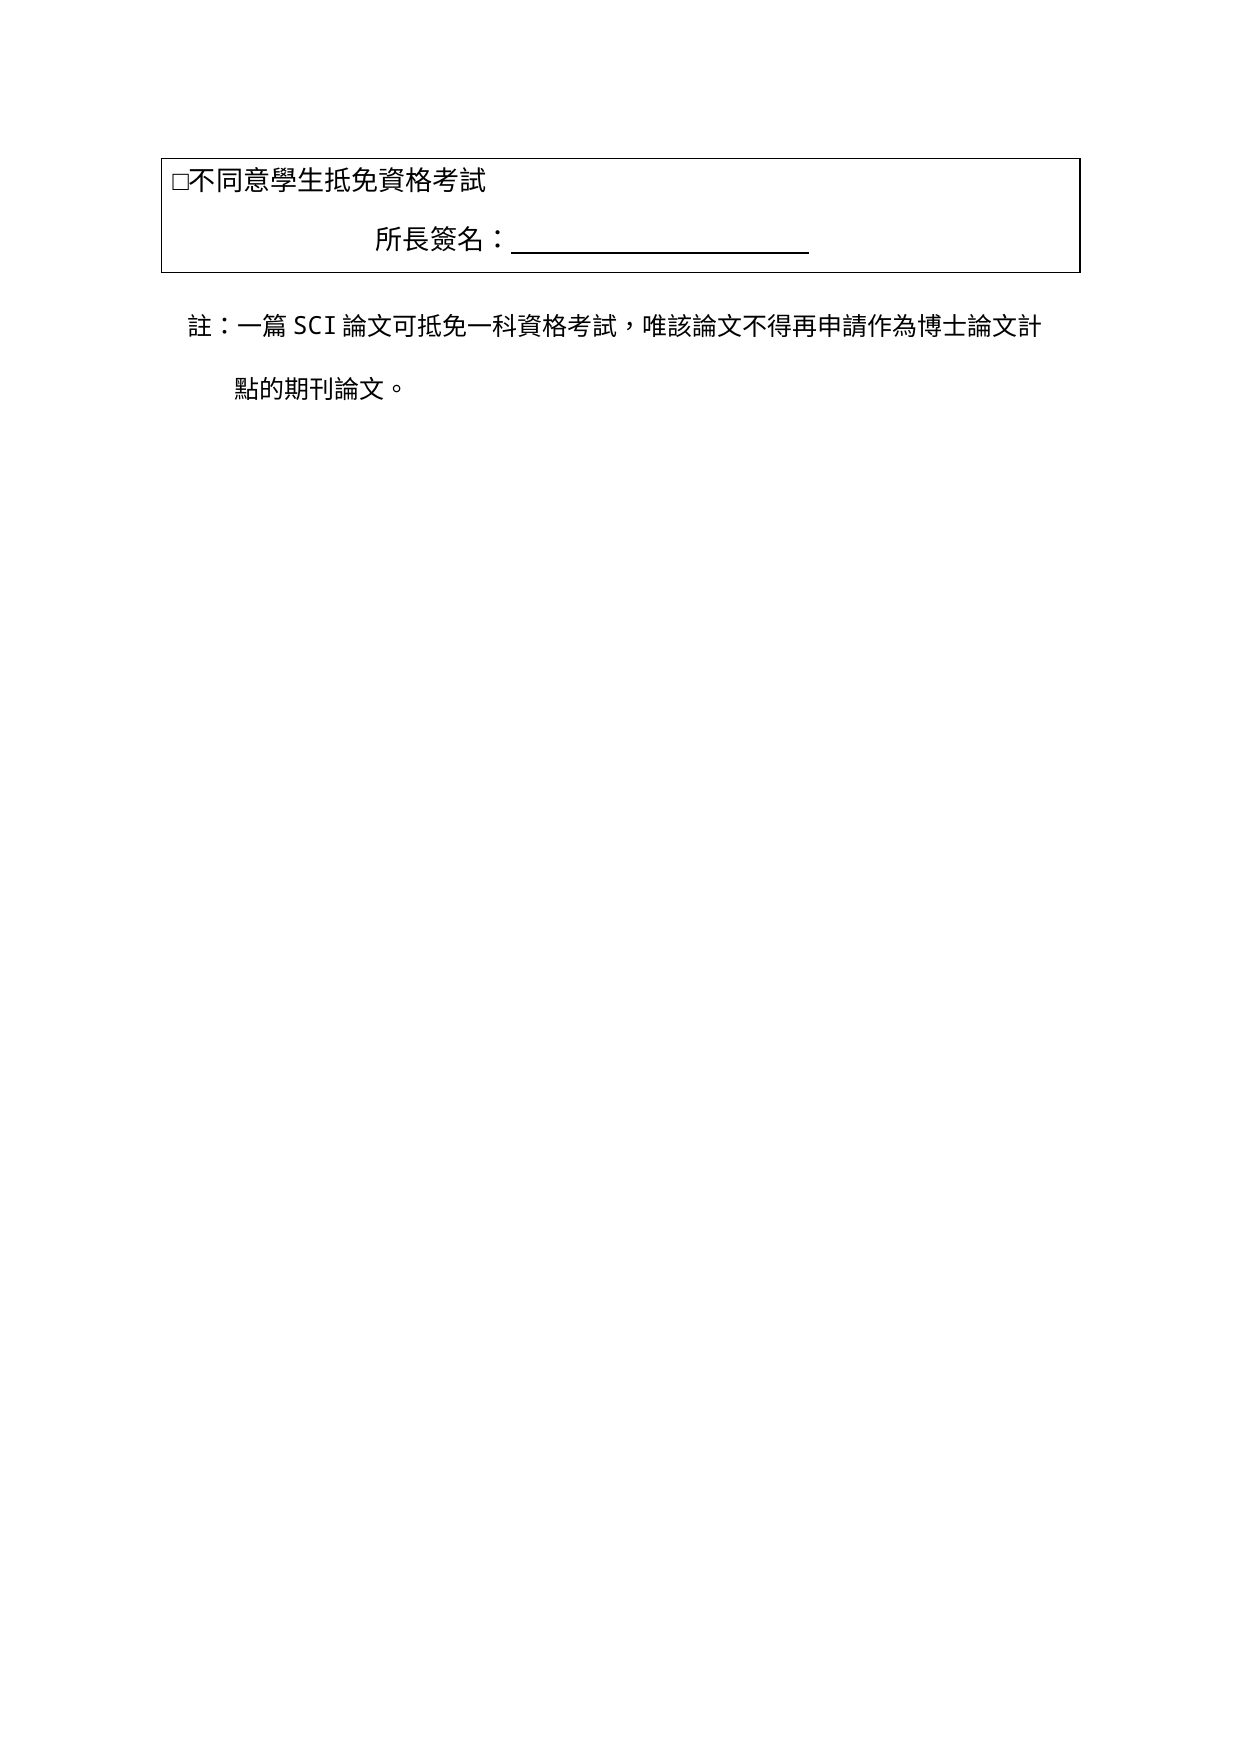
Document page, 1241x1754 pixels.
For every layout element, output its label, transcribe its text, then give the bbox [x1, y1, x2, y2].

text 註：一篇SCI論文可抵免一科資格考試，唯該論文不得再申請作為博士論文計點的期刊論文。 [187, 283, 1053, 408]
table_cell □不同意學生抵免資格考試 所長簽名： [162, 159, 1079, 272]
